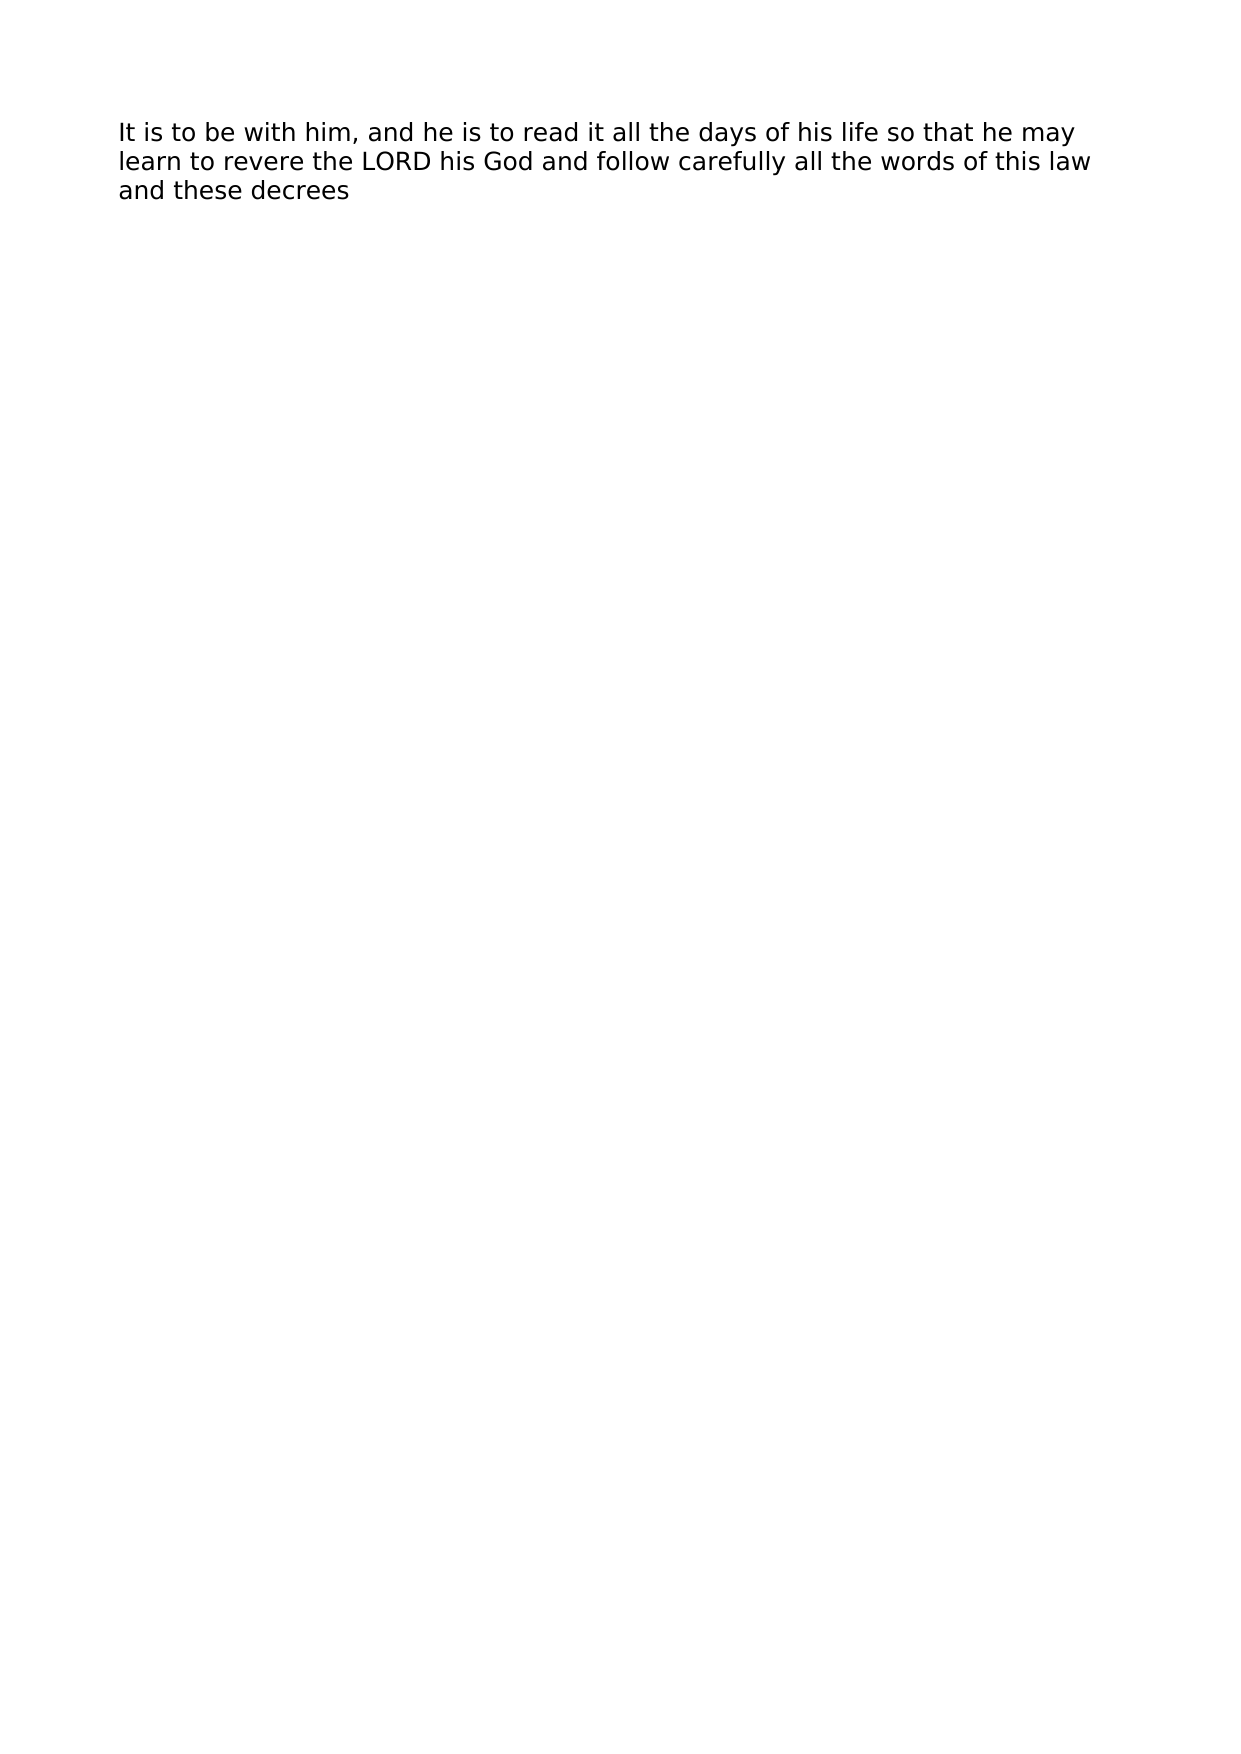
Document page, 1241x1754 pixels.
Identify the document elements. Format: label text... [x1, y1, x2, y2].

text It is to be with him, and he is to read it all the days of his life so that he may learn to revere the LORD his God and follow carefully all the words of this law and these decrees [118, 118, 1122, 206]
